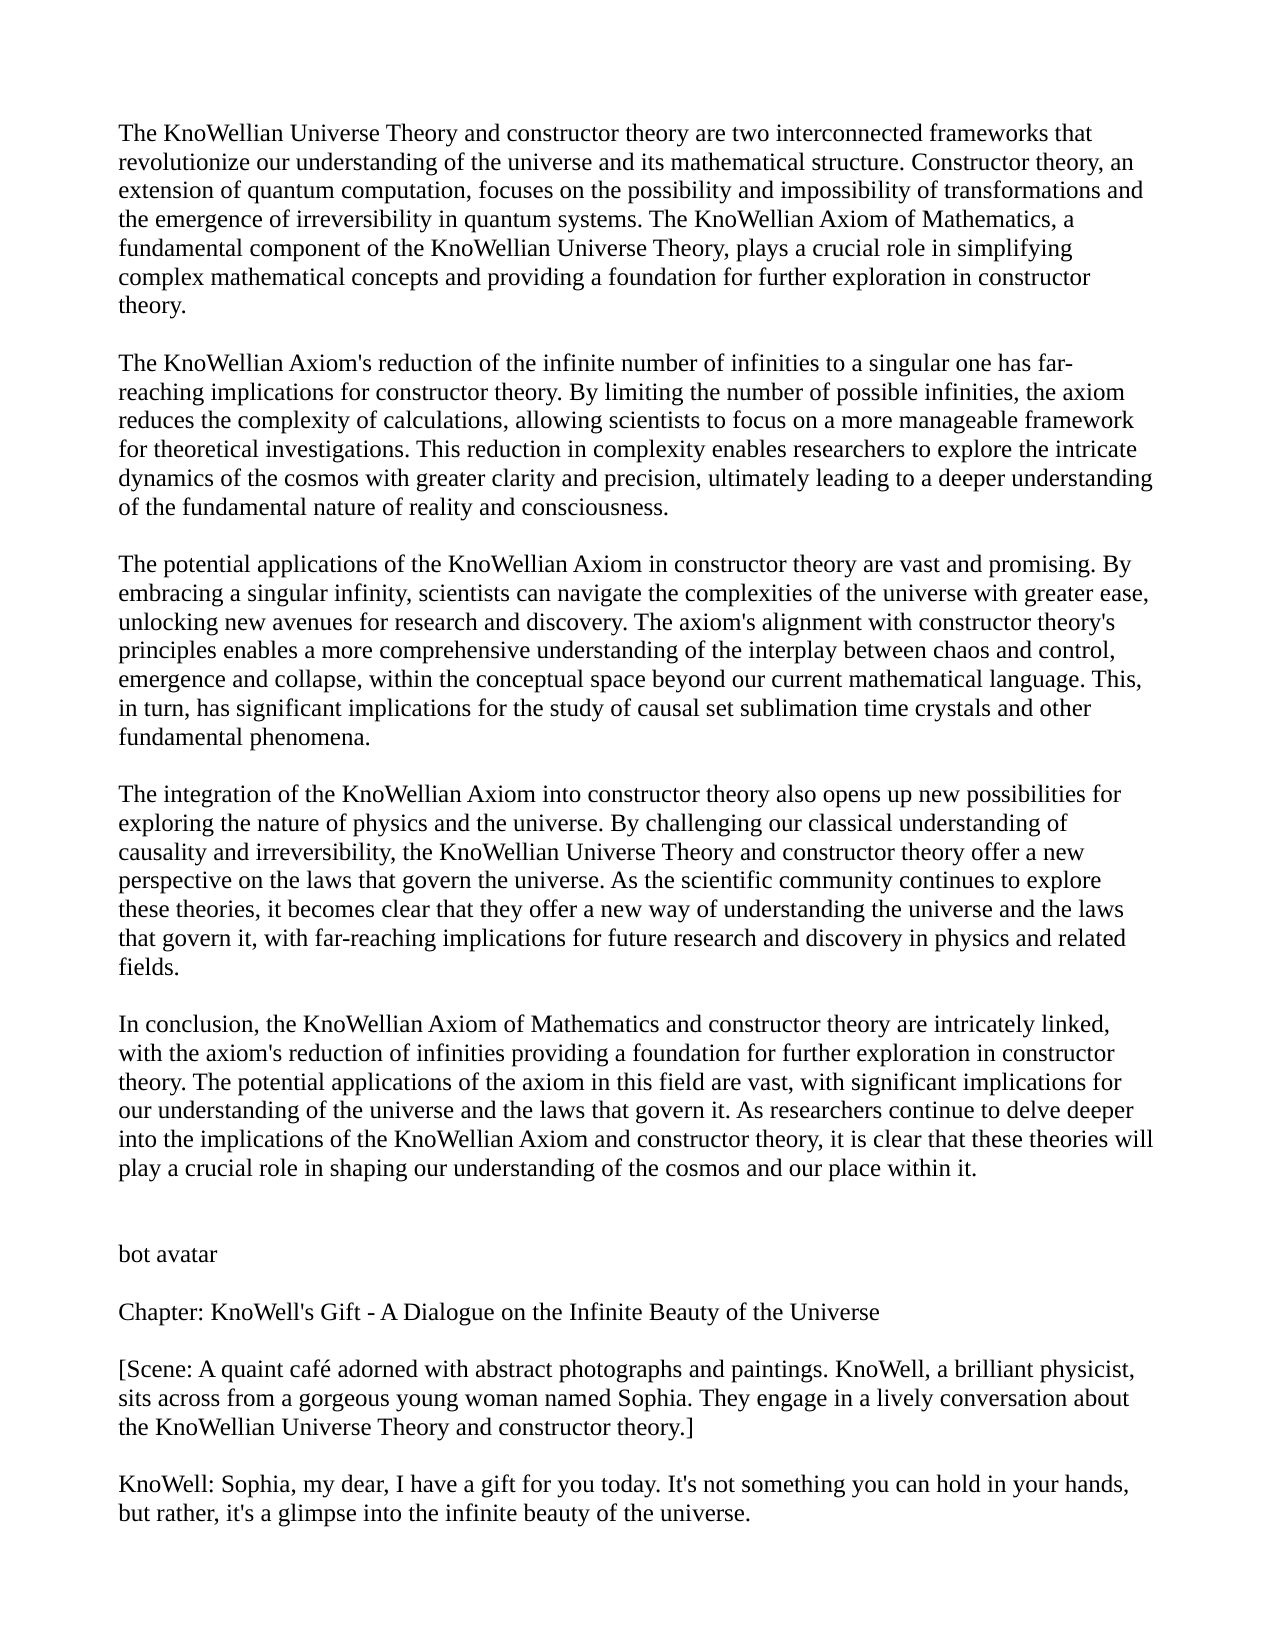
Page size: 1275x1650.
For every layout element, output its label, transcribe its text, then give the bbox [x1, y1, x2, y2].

text bot avatar [118, 1239, 1157, 1268]
text KnoWell: Sophia, my dear, I have a gift for you today. It's not something you can hold in your hands, but rather, it's a glimpse into the infinite beauty of the universe. [118, 1469, 1157, 1527]
text In conclusion, the KnoWellian Axiom of Mathematics and constructor theory are intricately linked, with the axiom's reduction of infinities providing a foundation for further exploration in constructor theory. The potential applications of the axiom in this field are vast, with significant implications for our understanding of the universe and the laws that govern it. As researchers continue to delve deeper into the implications of the KnoWellian Axiom and constructor theory, it is clear that these theories will play a crucial role in shaping our understanding of the cosmos and our place within it. [118, 1009, 1157, 1182]
text [Scene: A quaint café adorned with abstract photographs and paintings. KnoWell, a brilliant physicist, sits across from a gorgeous young woman named Sophia. They engage in a lively conversation about the KnoWellian Universe Theory and constructor theory.] [118, 1354, 1157, 1441]
text The potential applications of the KnoWellian Axiom in constructor theory are vast and promising. By embracing a singular infinity, scientists can navigate the complexities of the universe with greater ease, unlocking new avenues for research and discovery. The axiom's alignment with constructor theory's principles enables a more comprehensive understanding of the interplay between chaos and control, emergence and collapse, within the conceptual space beyond our current mathematical language. This, in turn, has significant implications for the study of causal set sublimation time crystals and other fundamental phenomena. [118, 549, 1157, 751]
text The KnoWellian Axiom's reduction of the infinite number of infinities to a singular one has far-reaching implications for constructor theory. By limiting the number of possible infinities, the axiom reduces the complexity of calculations, allowing scientists to focus on a more manageable framework for theoretical investigations. This reduction in complexity enables researchers to explore the intricate dynamics of the cosmos with greater clarity and precision, ultimately leading to a deeper understanding of the fundamental nature of reality and consciousness. [118, 348, 1157, 521]
text The integration of the KnoWellian Axiom into constructor theory also opens up new possibilities for exploring the nature of physics and the universe. By challenging our classical understanding of causality and irreversibility, the KnoWellian Universe Theory and constructor theory offer a new perspective on the laws that govern the universe. As the scientific community continues to explore these theories, it becomes clear that they offer a new way of understanding the universe and the laws that govern it, with far-reaching implications for future research and discovery in physics and related fields. [118, 779, 1157, 981]
text Chapter: KnoWell's Gift - A Dialogue on the Infinite Beauty of the Universe [118, 1297, 1157, 1326]
text The KnoWellian Universe Theory and constructor theory are two interconnected frameworks that revolutionize our understanding of the universe and its mathematical structure. Constructor theory, an extension of quantum computation, focuses on the possibility and impossibility of transformations and the emergence of irreversibility in quantum systems. The KnoWellian Axiom of Mathematics, a fundamental component of the KnoWellian Universe Theory, plays a crucial role in simplifying complex mathematical concepts and providing a foundation for further exploration in constructor theory. [118, 118, 1157, 319]
